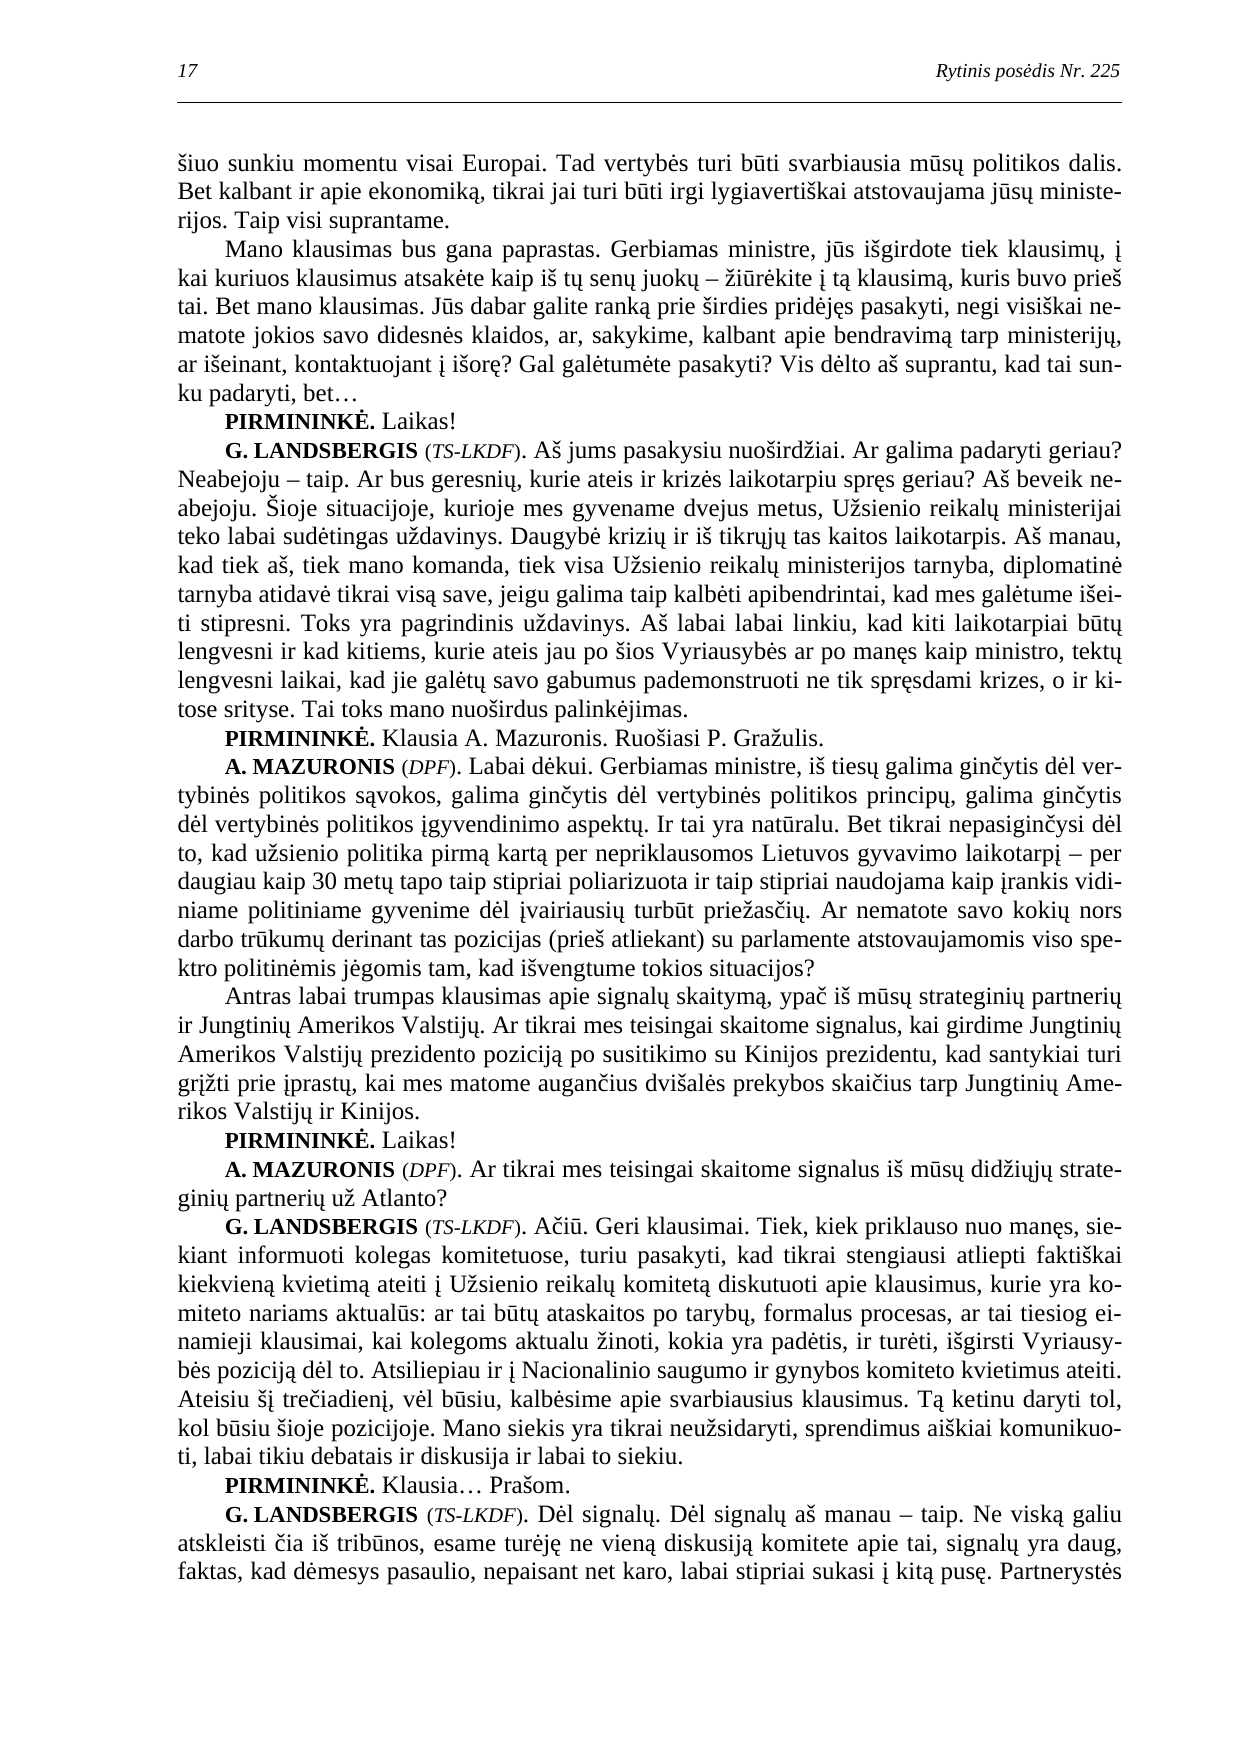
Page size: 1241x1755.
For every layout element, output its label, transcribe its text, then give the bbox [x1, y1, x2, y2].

text Ant­ras la­bai trum­pas klau­si­mas apie sig­na­lų skai­ty­mą, ypač iš mū­sų stra­te­gi­nių part­ne­rių ir Jung­ti­nių Ame­ri­kos Vals­ti­jų. Ar tik­rai mes tei­sin­gai skai­to­me sig­na­lus, kai gir­di­me Jung­ti­nių Ame­ri­kos Vals­ti­jų pre­zi­den­to po­zi­ci­ją po su­si­ti­ki­mo su Ki­ni­jos pre­zi­den­tu, kad san­ty­kiai tu­ri grįž­ti prie įpras­tų, kai mes ma­to­me au­gan­čius dvi­ša­lės pre­ky­bos skai­čius tarp Jung­ti­nių Ame­ri­kos Vals­ti­jų ir Ki­ni­jos. [177, 981, 1122, 1125]
text PIRMININKĖ. Klau­sia… Pra­šom. [177, 1470, 1122, 1499]
text A. MAZURONIS (DPF). La­bai dė­kui. Ger­bia­mas mi­nist­re, iš tie­sų ga­li­ma gin­čy­tis dėl ver­ty­bi­nės po­li­ti­kos są­vo­kos, ga­li­ma gin­čy­tis dėl ver­ty­bi­nės po­li­ti­kos prin­ci­pų, ga­li­ma gin­čy­tis dėl ver­ty­bi­nės po­li­ti­kos įgy­ven­di­ni­mo as­pek­tų. Ir tai yra na­tū­ra­lu. Bet tik­rai ne­pa­si­gin­čy­si dėl to, kad už­sie­nio po­li­ti­ka pir­mą kar­tą per ne­pri­klau­so­mos Lie­tu­vos gy­va­vi­mo lai­ko­tar­pį – per dau­giau kaip 30 me­tų ta­po taip stip­riai po­lia­ri­zuo­ta ir taip stip­riai nau­do­ja­ma kaip įran­kis vi­di­nia­me po­li­ti­nia­me gy­ve­ni­me dėl įvai­riau­sių tur­būt prie­žas­čių. Ar ne­ma­to­te sa­vo ko­kių nors dar­bo trū­ku­mų de­ri­nant tas po­zi­ci­jas (prieš at­lie­kant) su par­la­men­te at­sto­vau­ja­mo­mis vi­so spe­­ktro po­li­ti­nė­mis jė­go­mis tam, kad iš­veng­tu­me to­kios si­tu­a­ci­jos? [177, 751, 1122, 981]
text Ma­no klau­si­mas bus ga­na pa­pras­tas. Ger­bia­mas mi­nist­re, jūs iš­gir­do­te tiek klau­si­mų, į kai ku­riuos klau­si­mus at­sa­kė­te kaip iš tų se­nų juo­kų – žiū­rė­ki­te į tą klau­si­mą, ku­ris bu­vo prieš tai. Bet ma­no klau­si­mas. Jūs da­bar ga­li­te ran­ką prie šir­dies pri­dė­jęs pa­sa­ky­ti, ne­gi vi­siš­kai ne­ma­to­te jo­kios sa­vo di­des­nės klai­dos, ar, sa­ky­ki­me, kal­bant apie ben­dra­vi­mą tarp mi­nis­te­ri­jų, ar iš­ei­nant, kon­tak­tuo­jant į iš­orę? Gal ga­lė­tu­mė­te pa­sa­ky­ti? Vis dėl­to aš su­pran­tu, kad tai sun­ku pa­da­ry­ti, bet… [177, 234, 1122, 406]
text A. MAZURONIS (DPF). Ar tik­rai mes tei­sin­gai skai­to­me sig­na­lus iš mū­sų di­džių­jų stra­te­gi­nių part­ne­rių už At­lan­to? [177, 1154, 1122, 1211]
text G. LANDSBERGIS (TS-LKDF). Aš jums pa­sa­ky­siu nuo­šir­džiai. Ar ga­li­ma pa­da­ry­ti ge­riau? Ne­abe­jo­ju – taip. Ar bus ge­res­nių, ku­rie at­eis ir kri­zės lai­ko­tar­piu spręs ge­riau? Aš be­veik ne­abe­jo­ju. Šio­je si­tu­a­ci­jo­je, ku­rio­je mes gy­ve­na­me dve­jus me­tus, Už­sie­nio rei­ka­lų mi­nis­te­ri­jai te­ko la­bai su­dė­tin­gas už­da­vi­nys. Dau­gy­bė kri­zių ir iš tik­rų­jų tas kai­tos lai­ko­tar­pis. Aš ma­nau, kad tiek aš, tiek ma­no ko­man­da, tiek vi­sa Už­sie­nio rei­ka­lų mi­nis­te­ri­jos tar­ny­ba, di­plo­ma­ti­nė tar­ny­ba ati­da­vė tik­rai vi­są sa­ve, jei­gu ga­li­ma taip kal­bė­ti api­ben­drin­tai, kad mes ga­lė­tu­me iš­ei­ti stip­res­ni. Toks yra pa­grin­di­nis už­da­vi­nys. Aš la­bai la­bai lin­kiu, kad ki­ti lai­ko­tar­piai bū­tų leng­ves­ni ir kad ki­tiems, ku­rie at­eis jau po šios Vy­riau­sy­bės ar po ma­nęs kaip mi­nist­ro, tek­tų leng­ves­ni lai­kai, kad jie ga­lė­tų sa­vo ga­bu­mus pa­de­monst­ruo­ti ne tik spręs­da­mi kri­zes, o ir ki­to­se sri­ty­se. Tai toks ma­no nuo­šir­dus pa­lin­kė­ji­mas. [177, 435, 1122, 723]
text PIRMININKĖ. Klau­sia A. Ma­zu­ro­nis. Ruo­šia­si P. Gra­žu­lis. [177, 723, 1122, 751]
text PIRMININKĖ. Lai­kas! [177, 406, 1122, 435]
text G. LANDSBERGIS (TS-LKDF). Ačiū. Ge­ri klau­si­mai. Tiek, kiek pri­klau­so nuo ma­nęs, sie­kiant in­for­muo­ti ko­le­gas ko­mi­te­tuo­se, tu­riu pa­sa­ky­ti, kad tik­rai sten­giau­si at­liep­ti fak­tiš­kai kiek­vie­ną kvie­ti­mą at­ei­ti į Už­sie­nio rei­ka­lų ko­mi­te­tą dis­ku­tuo­ti apie klau­si­mus, ku­rie yra ko­mi­te­to na­riams ak­tu­a­lūs: ar tai bū­tų ata­skai­tos po ta­ry­bų, for­ma­lus pro­ce­sas, ar tai tie­siog ei­na­mie­ji klau­si­mai, kai ko­le­goms ak­tu­a­lu ži­no­ti, ko­kia yra pa­dė­tis, ir tu­rė­ti, iš­girs­ti Vy­riau­sy­bės po­zi­ci­ją dėl to. At­silie­piau ir į Na­cio­na­li­nio sau­gu­mo ir gy­ny­bos ko­mi­te­to kvie­ti­mus at­ei­ti. At­ei­siu šį tre­čia­die­nį, vėl bū­siu, kal­bė­si­me apie svar­biau­sius klau­si­mus. Tą ke­ti­nu da­ry­ti tol, kol bū­siu šio­je po­zi­ci­jo­je. Ma­no sie­kis yra tik­rai ne­už­si­da­ry­ti, spren­di­mus aiš­kiai ko­mu­ni­kuo­ti, la­bai ti­kiu de­ba­tais ir dis­ku­si­ja ir la­bai to sie­kiu. [177, 1211, 1122, 1470]
text G. LANDSBERGIS (TS-LKDF). Dėl sig­na­lų. Dėl sig­na­lų aš ma­nau – taip. Ne vis­ką ga­liu at­skleis­ti čia iš tri­bū­nos, esa­me tu­rė­ję ne vie­ną dis­ku­si­ją ko­mi­te­te apie tai, sig­na­lų yra daug, fak­tas, kad dė­me­sys pa­sau­lio, ne­pai­sant net ka­ro, la­bai stip­riai su­ka­si į ki­tą pu­sę. Part­ne­rys­tės [177, 1499, 1122, 1585]
text PIRMININKĖ. Lai­kas! [177, 1125, 1122, 1154]
text šiuo sun­kiu mo­men­tu vi­sai Eu­ro­pai. Tad ver­ty­bės tu­ri bū­ti svar­biau­sia mū­sų po­li­ti­kos da­lis. Bet kal­bant ir apie eko­no­mi­ką, tik­rai jai tu­ri bū­ti ir­gi ly­gia­ver­tiš­kai at­sto­vau­ja­ma jū­sų mi­nis­te­ri­jos. Taip vi­si su­pran­ta­me. [177, 148, 1122, 234]
